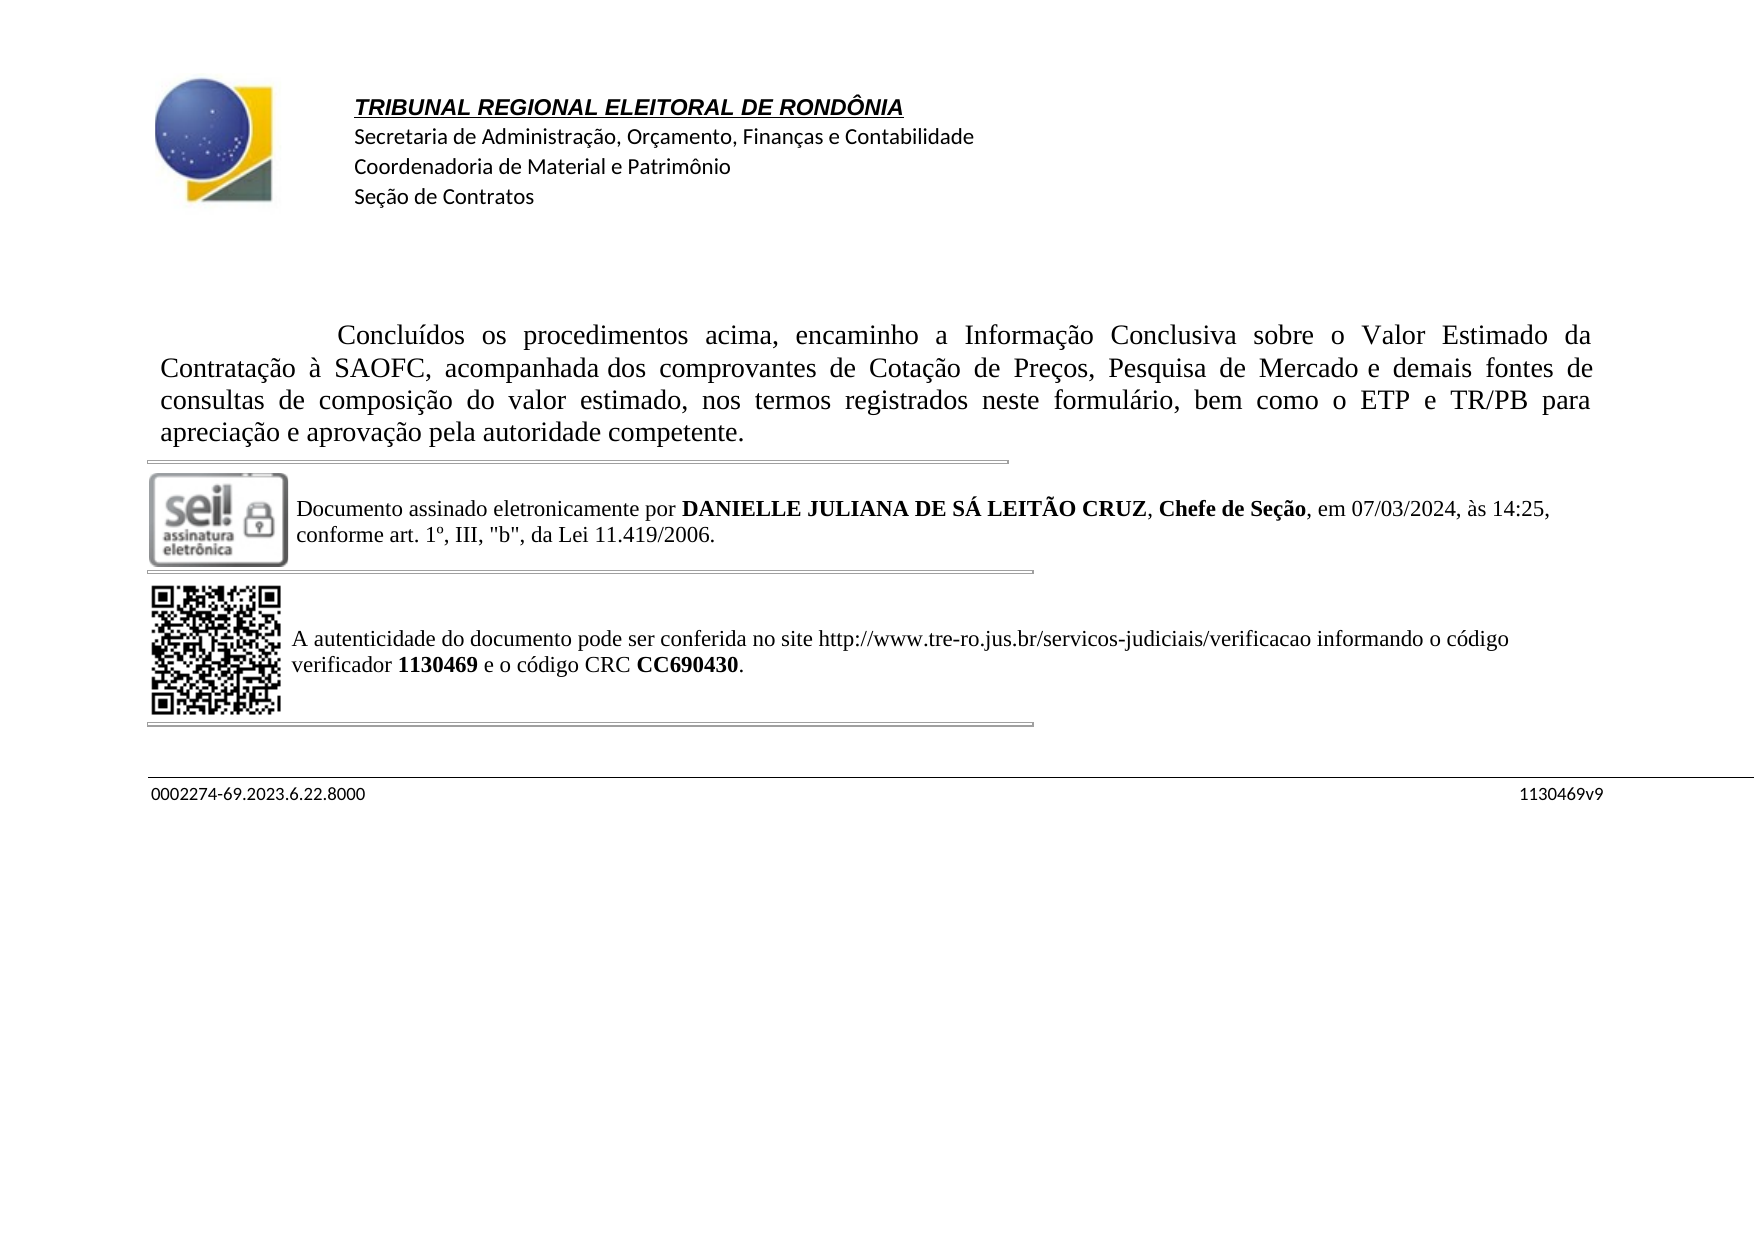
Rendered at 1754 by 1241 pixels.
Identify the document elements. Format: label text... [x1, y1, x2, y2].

table_header Documento assinado eletronicamente por DANIELLE JULIANA DE SÁ LEITÃO CRUZ, Chefe de Seção, em 07/03/2024, às 14:25, conforme art. 1º, III, "b", da Lei 11.419/2006. [295, 472, 1616, 570]
table_header [148, 582, 290, 721]
table_header A autenticidade do documento pode ser conferida no site http://www.tre-ro.jus.br/servicos-judiciais/verificacao informando o código verificador 1130469 e o código CRC CC690430. [290, 582, 1616, 721]
text Concluídos os procedimentos acima, encaminho a Informação Conclusiva sobre o Valor Estimado da Contratação à SAOFC, acompanhada dos comprovantes de Cotação de Preços, Pesquisa de Mercado e demais fontes de consultas de composição do valor estimado, nos termos registrados neste formulário, bem como o ETP e TR/PB para apreciação e aprovação pela autoridade competente. [160, 318, 1594, 448]
table_header 1130469v9 [877, 779, 1606, 827]
table_header [148, 472, 294, 570]
table_header 0002274-69.2023.6.22.8000 [148, 779, 877, 827]
